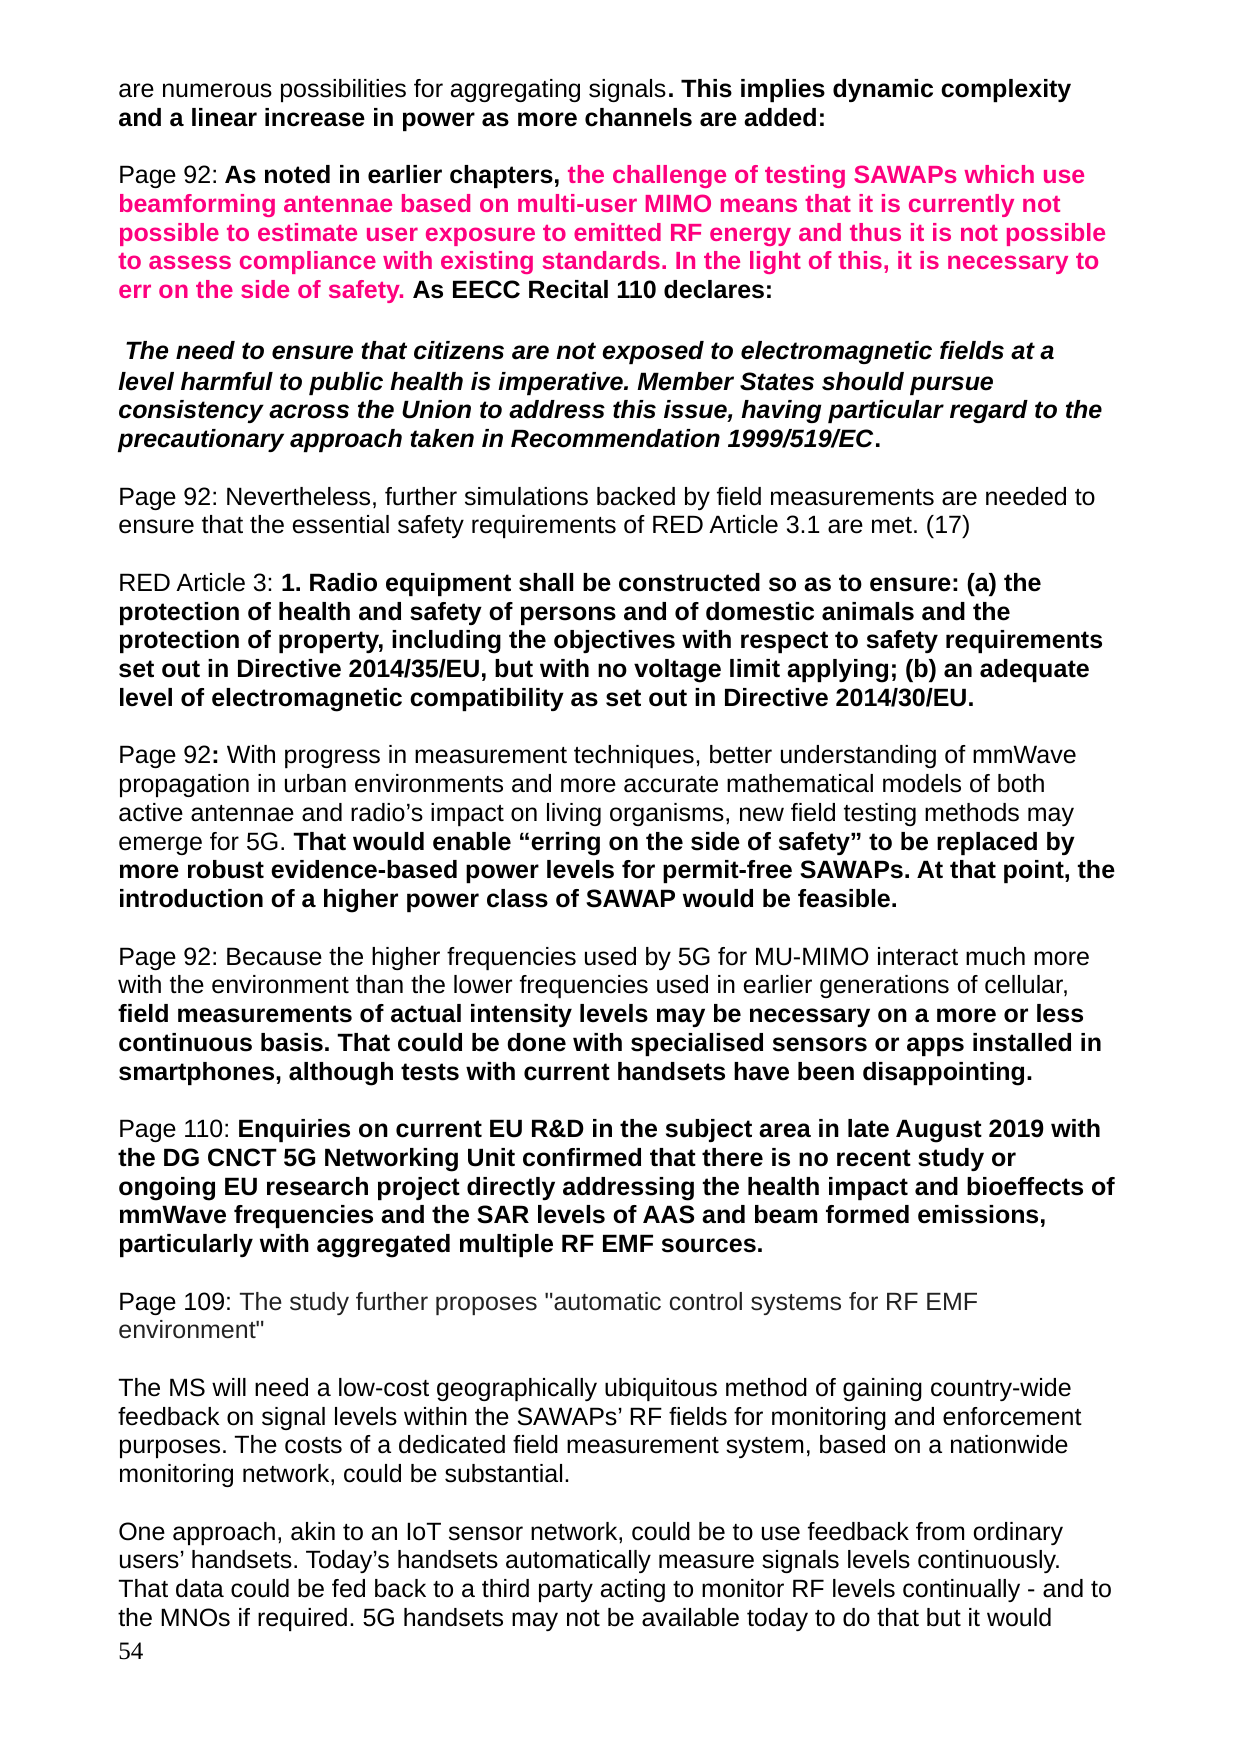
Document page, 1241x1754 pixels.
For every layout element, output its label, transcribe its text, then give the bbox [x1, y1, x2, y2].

text The need to ensure that citizens are not exposed to electromagnetic fields at a [118, 332, 1122, 367]
text propagation in urban environments and more accurate mathematical models of both [118, 769, 1122, 798]
text active antennae and radio’s impact on living organisms, new field testing methods may [118, 798, 1122, 827]
text are numerous possibilities for aggregating signals. This implies dynamic complexity and a linear increase in power as more channels are added: [118, 74, 1122, 131]
text That data could be fed back to a third party acting to monitor RF levels continually - and to the MNOs if required. 5G handsets may not be available today to do that but it would [118, 1574, 1122, 1632]
text The MS will need a low-cost geographically ubiquitous method of gaining country-wide [118, 1373, 1122, 1402]
text monitoring network, could be substantial. [118, 1459, 1122, 1488]
text feedback on signal levels within the SAWAPs’ RF fields for monitoring and enforcement [118, 1402, 1122, 1430]
text RED Article 3: 1. Radio equipment shall be constructed so as to ensure: (a) the protection of health and safety of persons and of domestic animals and the protection of property, including the objectives with respect to safety requirements set out in Directive 2014/35/EU, but with no voltage limit applying; (b) an adequate level of electromagnetic compatibility as set out in Directive 2014/30/EU. [118, 568, 1122, 712]
text users’ handsets. Today’s handsets automatically measure signals levels continuously. [118, 1545, 1122, 1574]
text Page 92: Because the higher frequencies used by 5G for MU-MIMO interact much more with the environment than the lower frequencies used in earlier generations of cellular, field measurements of actual intensity levels may be necessary on a more or less continuous basis. That could be done with specialised sensors or apps installed in smartphones, although tests with current handsets have been disappointing. [118, 942, 1122, 1085]
text One approach, akin to an IoT sensor network, could be to use feedback from ordinary [118, 1517, 1122, 1545]
text Page 92: As noted in earlier chapters, the challenge of testing SAWAPs which use beamforming antennae based on multi-user MIMO means that it is currently not possible to estimate user exposure to emitted RF energy and thus it is not possible to assess compliance with existing standards. In the light of this, it is necessary to err on the side of safety. As EECC Recital 110 declares: [118, 160, 1122, 304]
text Page 92: Nevertheless, further simulations backed by field measurements are needed to ensure that the essential safety requirements of RED Article 3.1 are met. (17) [118, 482, 1122, 539]
text consistency across the Union to address this issue, having particular regard to the [118, 395, 1122, 424]
text emerge for 5G. That would enable “erring on the side of safety” to be replaced by more robust evidence-based power levels for permit-free SAWAPs. At that point, the [118, 827, 1122, 884]
text Page 109: The study further proposes "automatic control systems for RF EMF environment" [118, 1287, 1122, 1344]
text level harmful to public health is imperative. Member States should pursue [118, 367, 1122, 395]
text Page 110: Enquiries on current EU R&D in the subject area in late August 2019 with the DG CNCT 5G Networking Unit confirmed that there is no recent study or ongoing EU research project directly addressing the health impact and bioeffects of mmWave frequencies and the SAR levels of AAS and beam formed emissions, particularly with aggregated multiple RF EMF sources. [118, 1114, 1122, 1258]
text Page 92: With progress in measurement techniques, better understanding of mmWave [118, 740, 1122, 769]
text introduction of a higher power class of SAWAP would be feasible. [118, 884, 1122, 913]
text purposes. The costs of a dedicated field measurement system, based on a nationwide [118, 1430, 1122, 1459]
text precautionary approach taken in Recommendation 1999/519/EC. [118, 424, 1122, 453]
